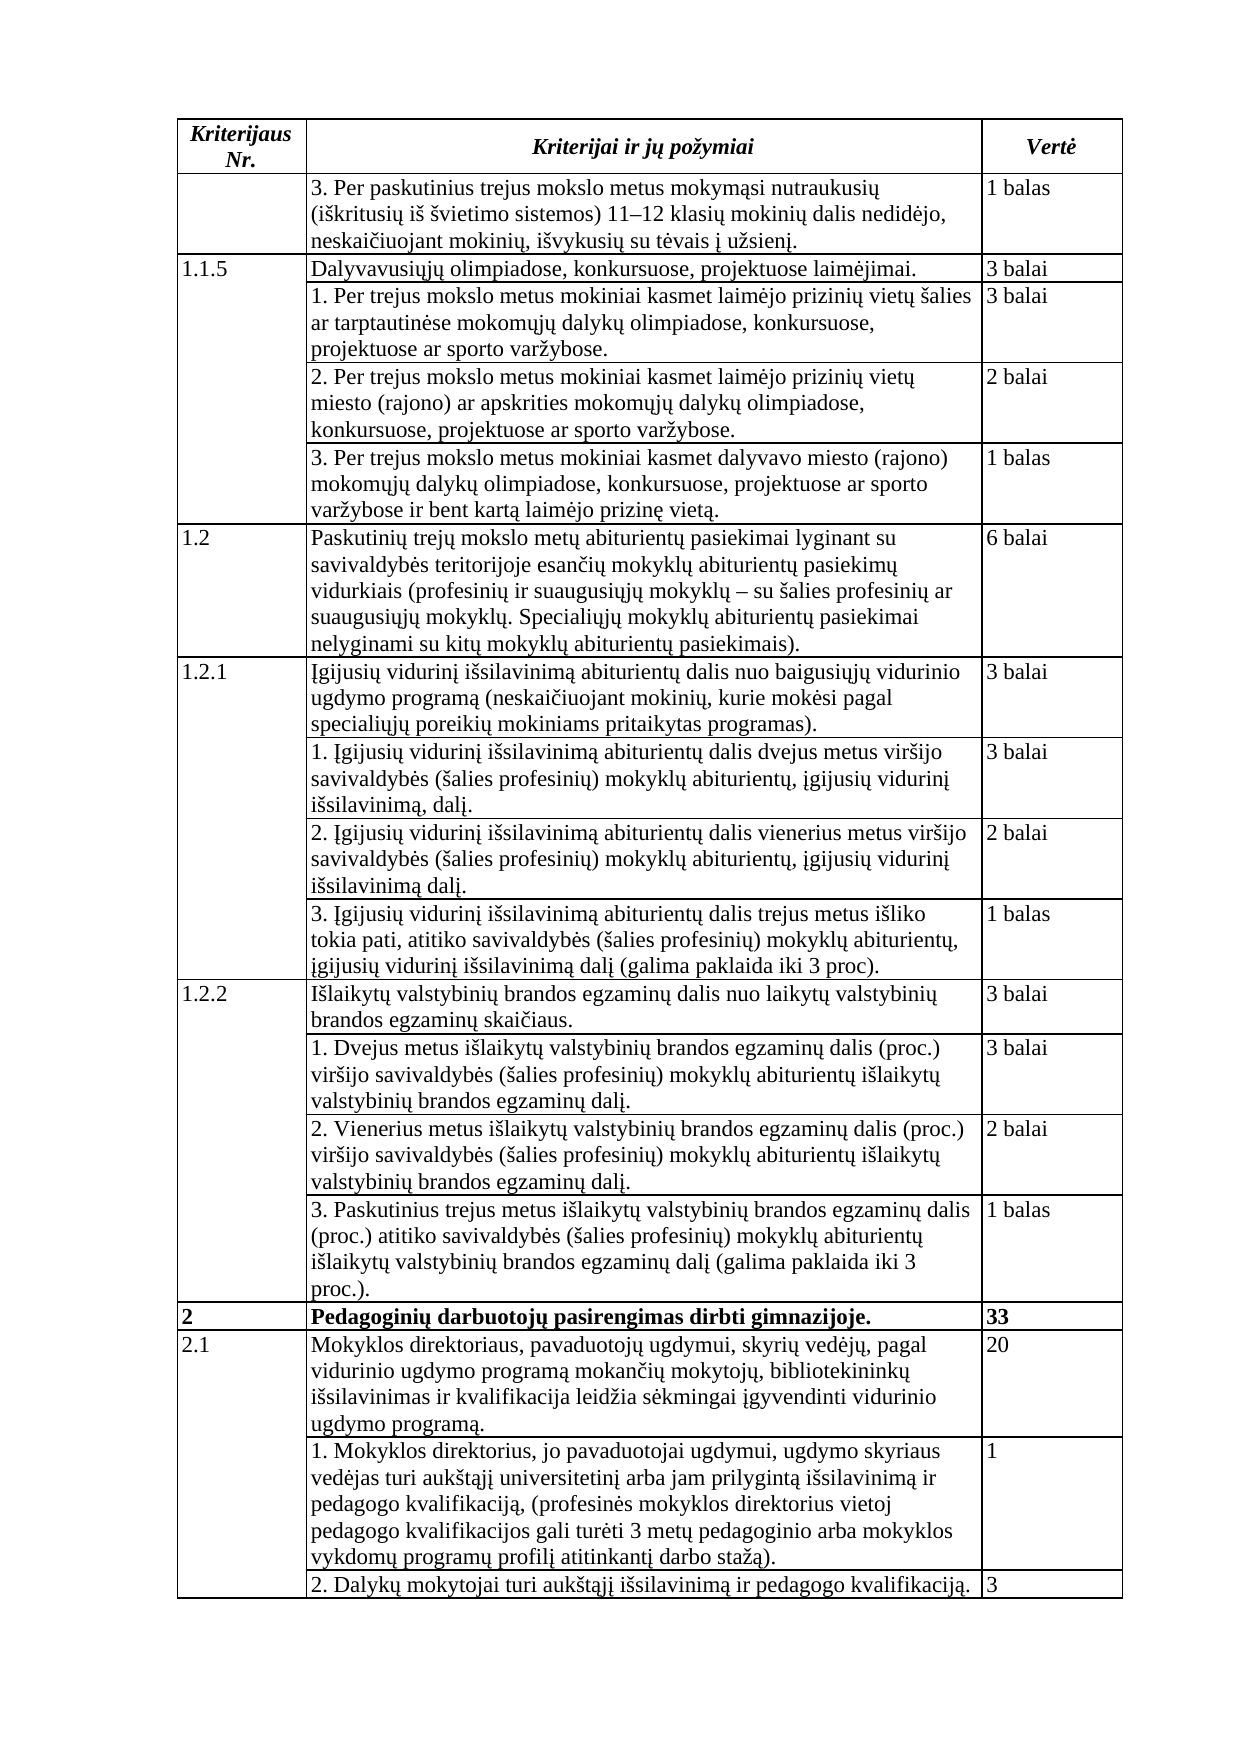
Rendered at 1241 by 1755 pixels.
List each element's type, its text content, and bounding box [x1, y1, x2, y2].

table_cell 3 balai [983, 738, 1122, 817]
table_cell 2 balai [983, 1115, 1122, 1194]
table_cell 3 balai [983, 255, 1122, 281]
table_cell 3 [983, 1571, 1122, 1597]
table_cell 3. Paskutinius trejus metus išlaikytų valstybinių brandos egzaminų dalis (proc.) atitiko savivaldybės (šalies profesinių) mokyklų abiturientų išlaikytų valstybinių brandos egzaminų dalį (galima paklaida iki 3 proc.). [307, 1196, 981, 1301]
table_cell 2. Įgijusių vidurinį išsilavinimą abiturientų dalis vienerius metus viršijo savivaldybės (šalies profesinių) mokyklų abiturientų, įgijusių vidurinį išsilavinimą dalį. [307, 819, 981, 898]
table_cell 1. Įgijusių vidurinį išsilavinimą abiturientų dalis dvejus metus viršijo savivaldybės (šalies profesinių) mokyklų abiturientų, įgijusių vidurinį išsilavinimą, dalį. [307, 738, 981, 817]
table_cell 33 [983, 1303, 1122, 1329]
table_cell 1 [983, 1438, 1122, 1569]
table_cell Mokyklos direktoriaus, pavaduotojų ugdymui, skyrių vedėjų, pagal vidurinio ugdymo programą mokančių mokytojų, bibliotekininkų išsilavinimas ir kvalifikacija leidžia sėkmingai įgyvendinti vidurinio ugdymo programą. [307, 1331, 981, 1436]
table_cell 1 balas [983, 174, 1122, 253]
table_cell [178, 174, 306, 253]
table_cell Dalyvavusiųjų olimpiadose, konkursuose, projektuose laimėjimai. [307, 255, 981, 281]
table_cell 2 balai [983, 819, 1122, 898]
table_cell 1 balas [983, 1196, 1122, 1301]
table_cell 3 balai [983, 1035, 1122, 1113]
table_cell 2. Per trejus mokslo metus mokiniai kasmet laimėjo prizinių vietų miesto (rajono) ar apskrities mokomųjų dalykų olimpiadose, konkursuose, projektuose ar sporto varžybose. [307, 363, 981, 442]
table_cell 1 balas [983, 444, 1122, 523]
table_cell Įgijusių vidurinį išsilavinimą abiturientų dalis nuo baigusiųjų vidurinio ugdymo programą (neskaičiuojant mokinių, kurie mokėsi pagal specialiųjų poreikių mokiniams pritaikytas programas). [307, 658, 981, 737]
table_cell 20 [983, 1331, 1122, 1436]
table_cell 1 balas [983, 900, 1122, 979]
table_cell 6 balai [983, 525, 1122, 656]
table_cell 3 balai [983, 658, 1122, 737]
table_header Kriterijai ir jų požymiai [307, 120, 981, 172]
table_cell Paskutinių trejų mokslo metų abiturientų pasiekimai lyginant su savivaldybės teritorijoje esančių mokyklų abiturientų pasiekimų vidurkiais (profesinių ir suaugusiųjų mokyklų – su šalies profesinių ar suaugusiųjų mokyklų. Specialiųjų mokyklų abiturientų pasiekimai nelyginami su kitų mokyklų abiturientų pasiekimais). [307, 525, 981, 656]
table_header Kriterijaus Nr. [178, 120, 306, 172]
table_cell 3 balai [983, 980, 1122, 1033]
table_cell 1.1.5 [178, 255, 306, 523]
table_cell 1.2 [178, 525, 306, 656]
table_cell 1. Dvejus metus išlaikytų valstybinių brandos egzaminų dalis (proc.) viršijo savivaldybės (šalies profesinių) mokyklų abiturientų išlaikytų valstybinių brandos egzaminų dalį. [307, 1035, 981, 1113]
table_cell 1.2.1 [178, 658, 306, 979]
table_cell 2. Dalykų mokytojai turi aukštąjį išsilavinimą ir pedagogo kvalifikaciją. [307, 1571, 981, 1597]
table_cell Išlaikytų valstybinių brandos egzaminų dalis nuo laikytų valstybinių brandos egzaminų skaičiaus. [307, 980, 981, 1033]
table_cell 3. Per paskutinius trejus mokslo metus mokymąsi nutraukusių (iškritusių iš švietimo sistemos) 11–12 klasių mokinių dalis nedidėjo, neskaičiuojant mokinių, išvykusių su tėvais į užsienį. [307, 174, 981, 253]
table_cell 1. Mokyklos direktorius, jo pavaduotojai ugdymui, ugdymo skyriaus vedėjas turi aukštąjį universitetinį arba jam prilygintą išsilavinimą ir pedagogo kvalifikaciją, (profesinės mokyklos direktorius vietoj pedagogo kvalifikacijos gali turėti 3 metų pedagoginio arba mokyklos vykdomų programų profilį atitinkantį darbo stažą). [307, 1438, 981, 1569]
table_cell 1. Per trejus mokslo metus mokiniai kasmet laimėjo prizinių vietų šalies ar tarptautinėse mokomųjų dalykų olimpiadose, konkursuose, projektuose ar sporto varžybose. [307, 283, 981, 362]
table_header Vertė [983, 120, 1122, 172]
table_cell 3. Įgijusių vidurinį išsilavinimą abiturientų dalis trejus metus išliko tokia pati, atitiko savivaldybės (šalies profesinių) mokyklų abiturientų, įgijusių vidurinį išsilavinimą dalį (galima paklaida iki 3 proc). [307, 900, 981, 979]
table_cell 2 balai [983, 363, 1122, 442]
table_cell 2 [178, 1303, 306, 1329]
table_cell 2. Vienerius metus išlaikytų valstybinių brandos egzaminų dalis (proc.) viršijo savivaldybės (šalies profesinių) mokyklų abiturientų išlaikytų valstybinių brandos egzaminų dalį. [307, 1115, 981, 1194]
table_cell Pedagoginių darbuotojų pasirengimas dirbti gimnazijoje. [307, 1303, 981, 1329]
table_cell 3. Per trejus mokslo metus mokiniai kasmet dalyvavo miesto (rajono) mokomųjų dalykų olimpiadose, konkursuose, projektuose ar sporto varžybose ir bent kartą laimėjo prizinę vietą. [307, 444, 981, 523]
table_cell 1.2.2 [178, 980, 306, 1301]
table_cell 3 balai [983, 283, 1122, 362]
table_cell 2.1 [178, 1331, 306, 1597]
